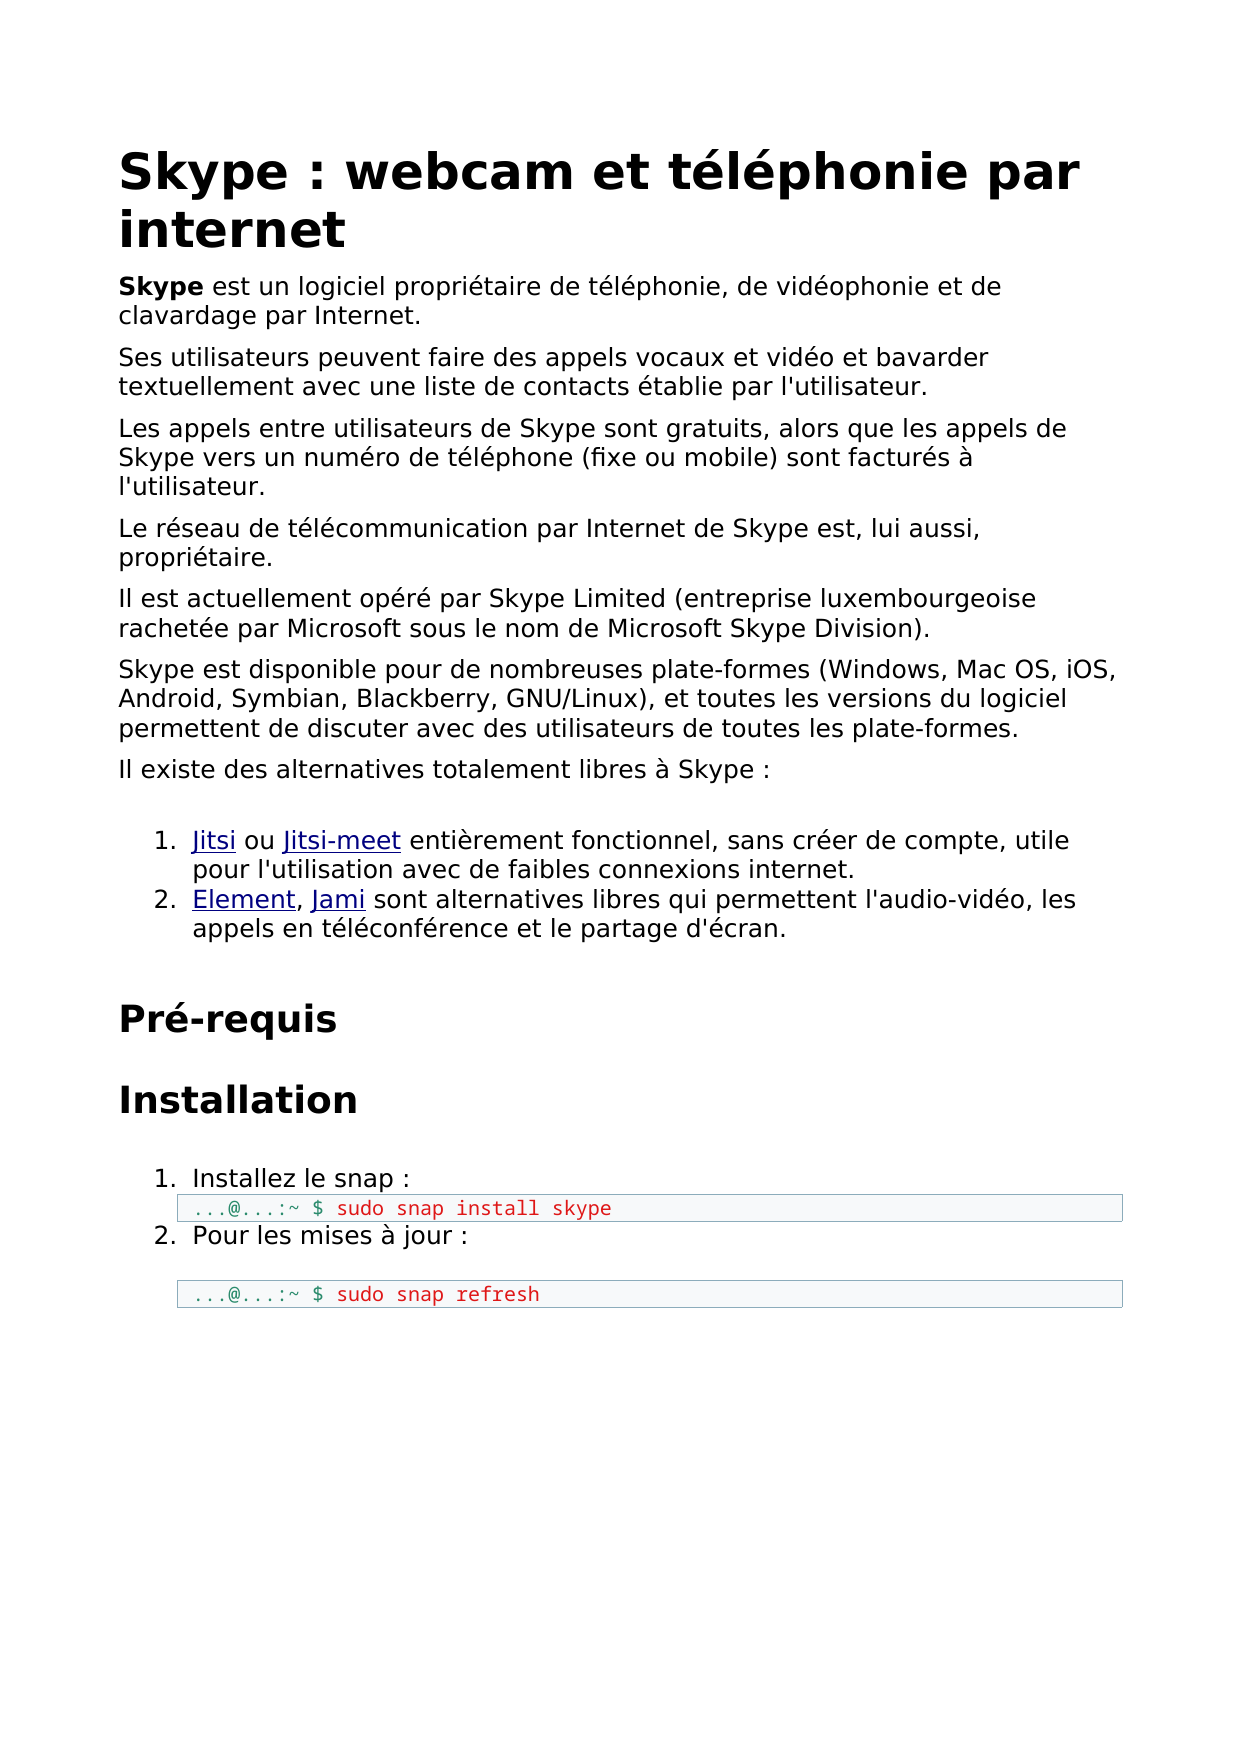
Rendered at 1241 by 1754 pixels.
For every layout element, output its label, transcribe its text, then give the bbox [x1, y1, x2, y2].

list Jitsi ou Jitsi-meet entièrement fonctionnel, sans créer de compte, utile pour l'utilisation avec de faibles connexions internet. [177, 827, 1122, 885]
list Pour les mises à jour : [177, 1222, 1122, 1250]
subtitle Installation [118, 1079, 1122, 1122]
text Il existe des alternatives totalement libres à Skype : [118, 755, 1122, 784]
text Le réseau de télécommunication par Internet de Skype est, lui aussi, propriétaire. [118, 514, 1122, 572]
list ...@...:~ $ sudo snap refresh [178, 1281, 1122, 1307]
text Il est actuellement opéré par Skype Limited (entreprise luxembourgeoise rachetée par Microsoft sous le nom de Microsoft Skype Division). [118, 584, 1122, 643]
text Ses utilisateurs peuvent faire des appels vocaux et vidéo et bavarder textuellement avec une liste de contacts établie par l'utilisateur. [118, 343, 1122, 401]
text Skype est disponible pour de nombreuses plate-formes (Windows, Mac OS, iOS, Android, Symbian, Blackberry, GNU/Linux), et toutes les versions du logiciel permettent de discuter avec des utilisateurs de toutes les plate-formes. [118, 655, 1122, 743]
subtitle Skype : webcam et téléphonie par internet [118, 143, 1122, 259]
list ...@...:~ $ sudo snap install skype [178, 1195, 1122, 1221]
subtitle Pré-requis [118, 998, 1122, 1041]
text Les appels entre utilisateurs de Skype sont gratuits, alors que les appels de Skype vers un numéro de téléphone (fixe ou mobile) sont facturés à l'utilisateur. [118, 414, 1122, 501]
list Installez le snap : [177, 1164, 1122, 1194]
list Element, Jami sont alternatives libres qui permettent l'audio-vidéo, les appels en téléconférence et le partage d'écran. [177, 885, 1122, 943]
text Skype est un logiciel propriétaire de téléphonie, de vidéophonie et de clavardage par Internet. [118, 272, 1122, 330]
